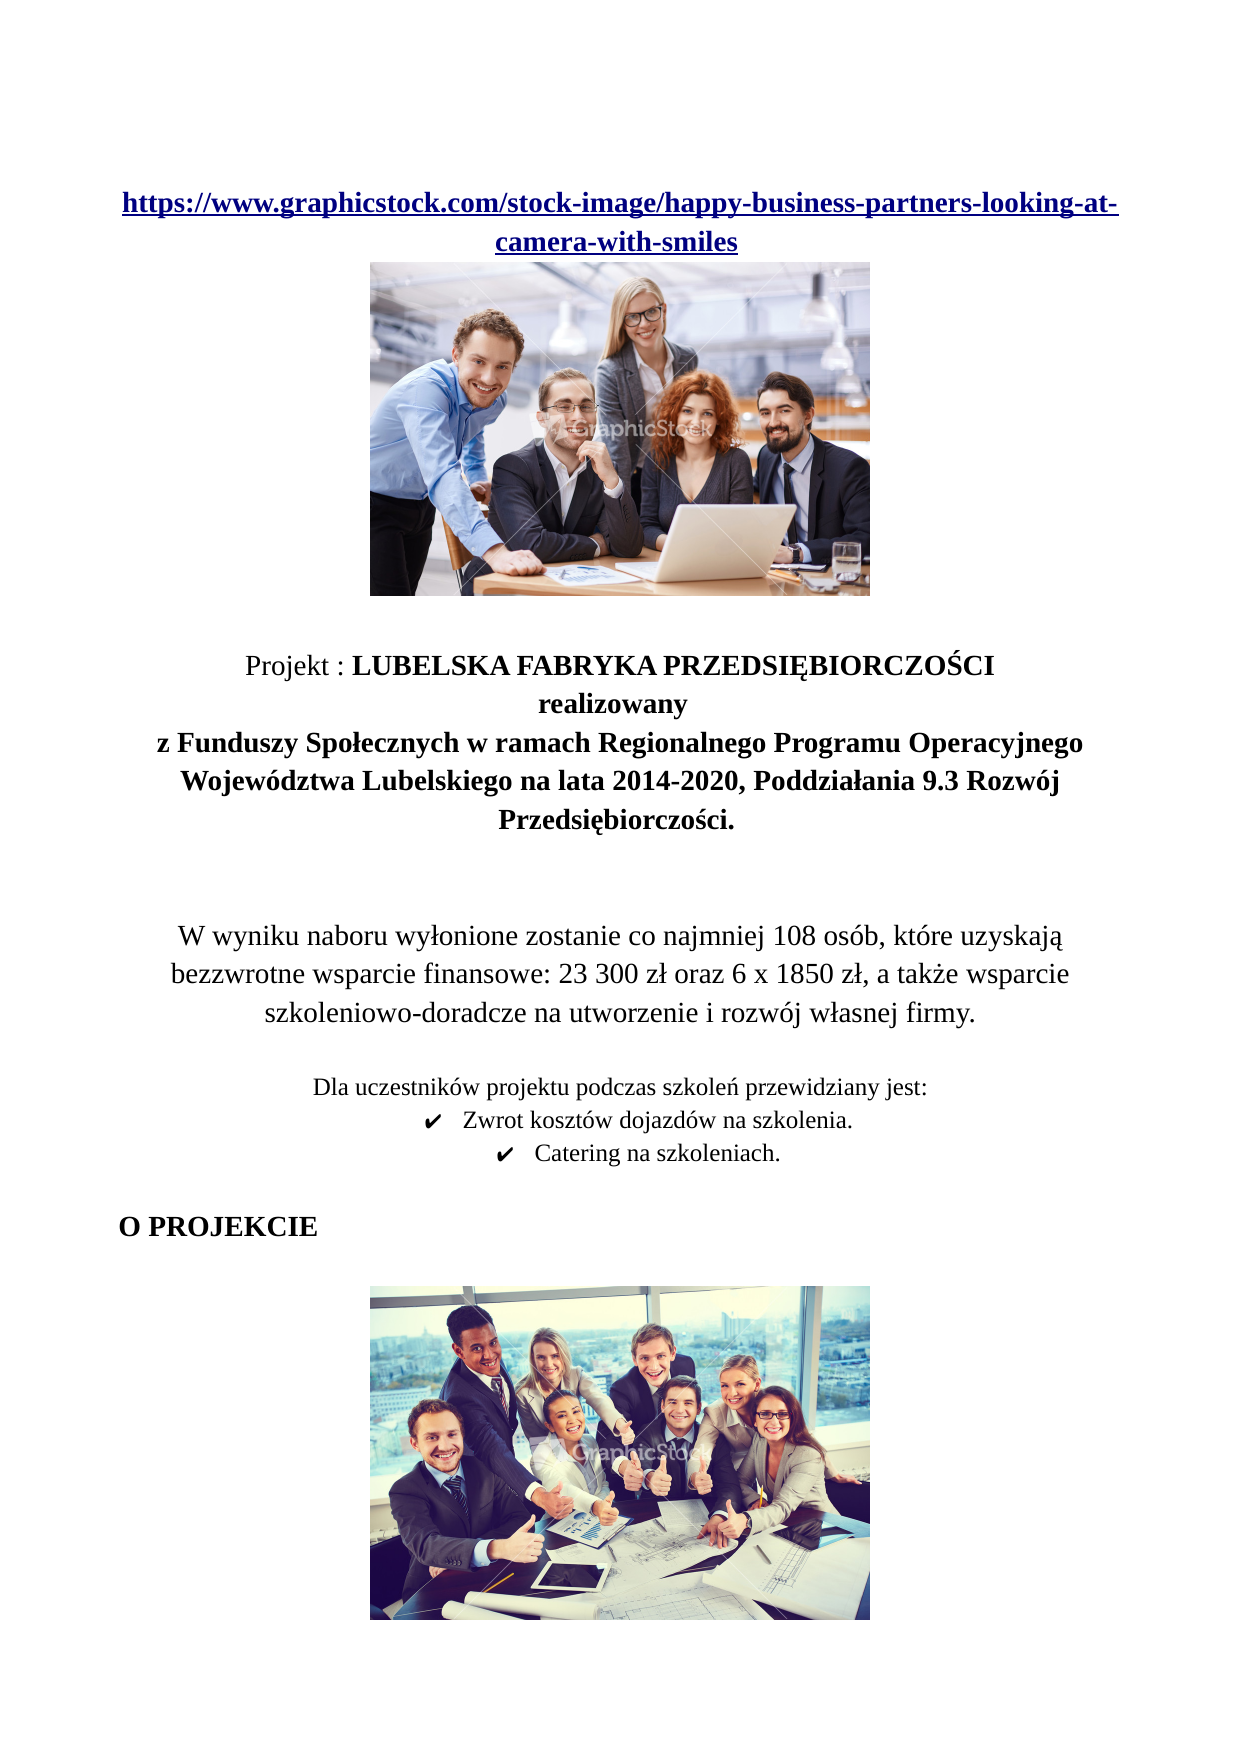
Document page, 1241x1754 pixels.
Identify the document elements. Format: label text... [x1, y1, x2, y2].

text https://www.graphicstock.com/stock-image/happy-business-partners-looking-at-camera-with-smiles [118, 185, 1122, 257]
text Projekt : LUBELSKA FABRYKA PRZEDSIĘBIORCZOŚCI [118, 648, 1122, 681]
text W wyniku naboru wyłonione zostanie co najmniej 108 osób, które uzyskają bezzwrotne wsparcie finansowe: 23 300 zł oraz 6 x 1850 zł, a także wsparcie szkoleniowo-doradcze na utworzenie i rozwój własnej firmy. [118, 918, 1122, 1028]
picture [370, 1286, 870, 1620]
text Dla uczestników projektu podczas szkoleń przewidziany jest: [118, 1072, 1122, 1101]
list Catering na szkoleniach. [156, 1138, 1122, 1167]
text O PROJEKCIE [118, 1209, 1122, 1243]
text realizowany z Funduszy Społecznych w ramach Regionalnego Programu Operacyjnego Województwa Lubelskiego na lata 2014-2020, Poddziałania 9.3 Rozwój Przedsiębiorczości. [118, 686, 1122, 836]
picture [370, 262, 870, 596]
list Zwrot kosztów dojazdów na szkolenia. [156, 1105, 1122, 1134]
